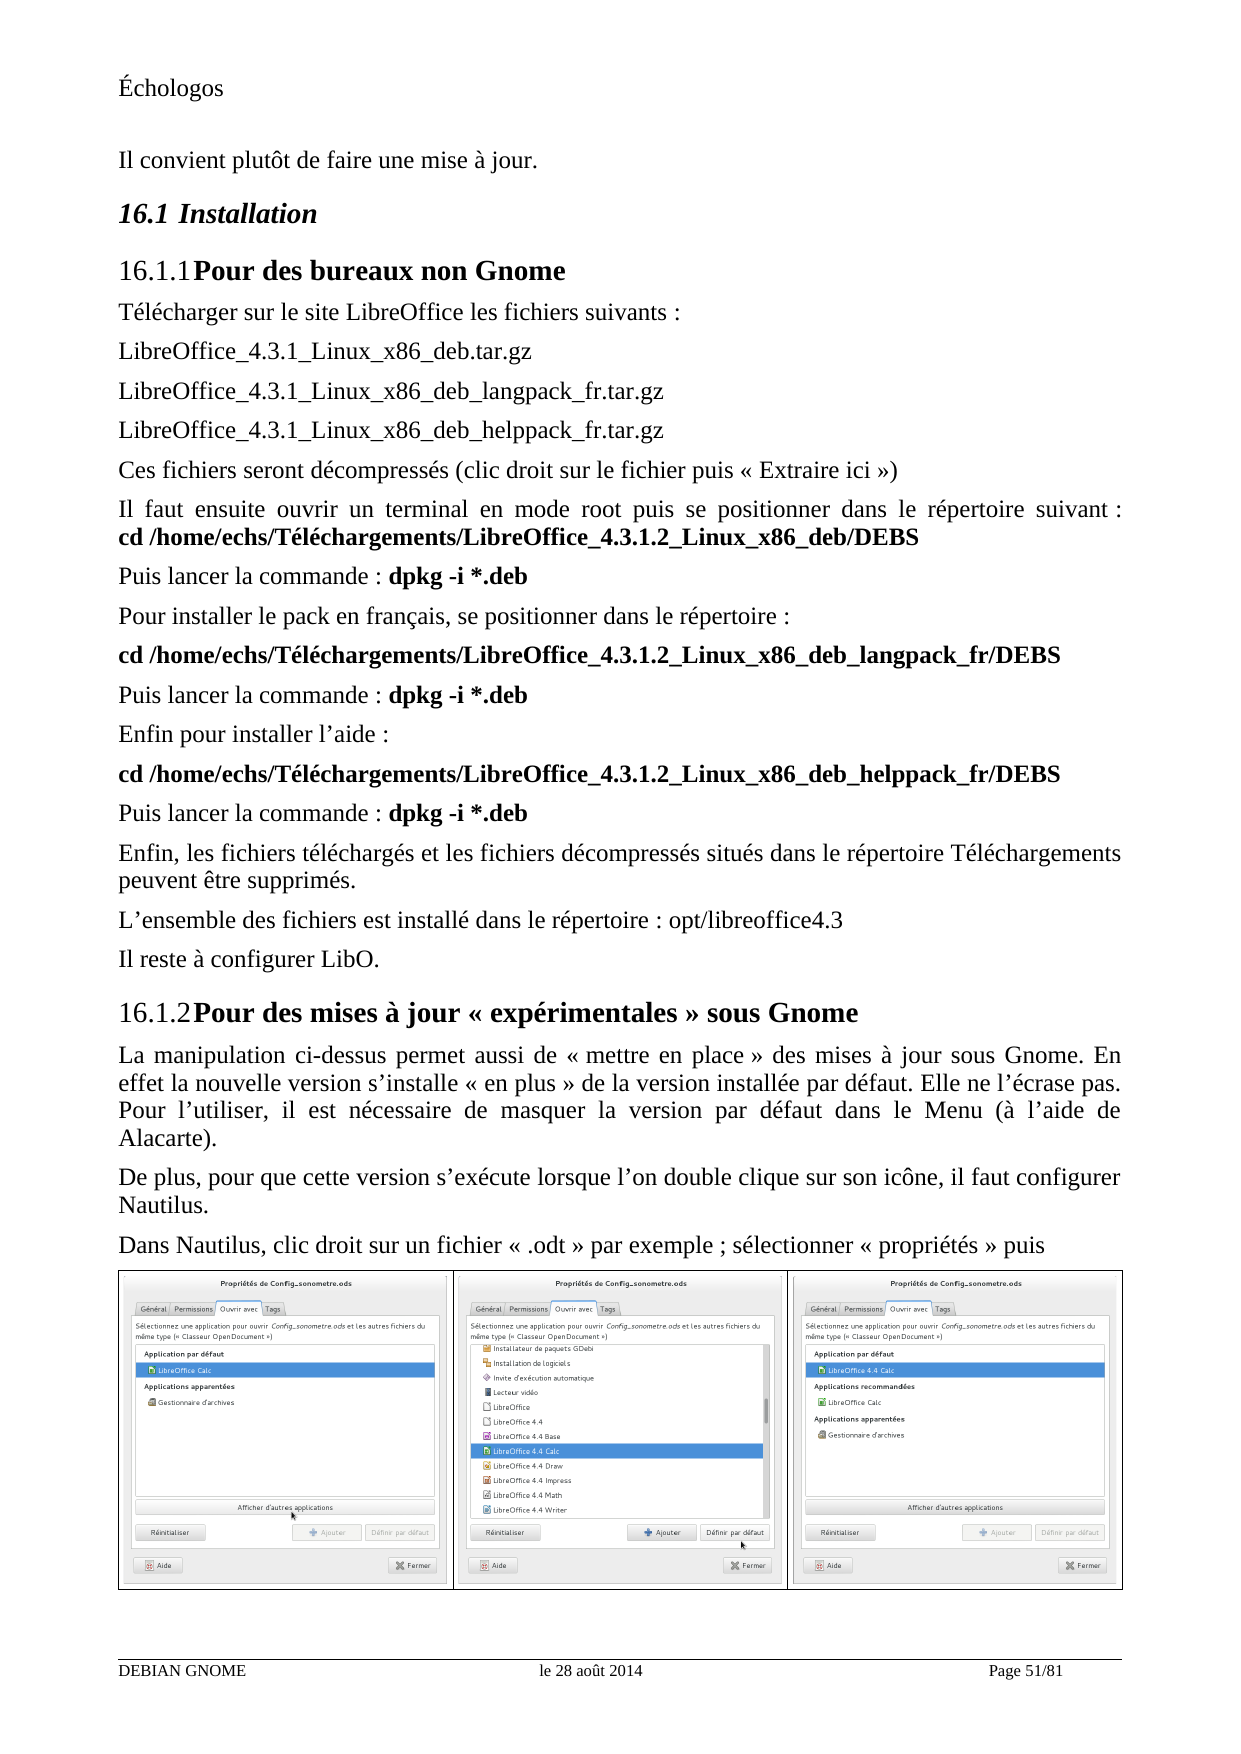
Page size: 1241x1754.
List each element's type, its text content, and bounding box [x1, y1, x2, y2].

subtitle Pour des bureaux non Gnome [118, 254, 1122, 286]
text De plus, pour que cette version s’exécute lorsque l’on double clique sur son icône, il faut configurer Nautilus. [118, 1163, 1122, 1219]
table_header [454, 1271, 787, 1589]
text LibreOffice_4.3.1_Linux_x86_deb_helppack_fr.tar.gz [118, 416, 1122, 444]
text LibreOffice_4.3.1_Linux_x86_deb.tar.gz [118, 337, 1122, 365]
subtitle Installation [118, 198, 1122, 230]
text Ces fichiers seront décompressés (clic droit sur le fichier puis « Extraire ici ») [118, 456, 1122, 483]
text Il reste à configurer LibO. [118, 946, 1122, 973]
picture [458, 1276, 782, 1584]
text LibreOffice_4.3.1_Linux_x86_deb_langpack_fr.tar.gz [118, 377, 1122, 404]
text Pour installer le pack en français, se positionner dans le répertoire : [118, 602, 1122, 630]
text Il convient plutôt de faire une mise à jour. [118, 147, 1122, 174]
text Enfin, les fichiers téléchargés et les fichiers décompressés situés dans le répertoire Téléchargements peuvent être supprimés. [118, 839, 1122, 894]
text Télécharger sur le site LibreOffice les fichiers suivants : [118, 298, 1122, 326]
text Puis lancer la commande : dpkg -i *.deb [118, 799, 1122, 827]
subtitle Pour des mises à jour « expérimentales » sous Gnome [118, 997, 1122, 1029]
picture [123, 1276, 447, 1584]
text cd /home/echs/Téléchargements/LibreOffice_4.3.1.2_Linux_x86_deb_helppack_fr/DEBS [118, 760, 1122, 788]
picture [793, 1276, 1117, 1584]
text cd /home/echs/Téléchargements/LibreOffice_4.3.1.2_Linux_x86_deb_langpack_fr/DEBS [118, 641, 1122, 669]
text L’ensemble des fichiers est installé dans le répertoire : opt/libreoffice4.3 [118, 906, 1122, 934]
text Il faut ensuite ouvrir un terminal en mode root puis se positionner dans le répertoire suivant : cd /home/echs/Téléchargements/LibreOffice_4.3.1.2_Linux_x86_deb/DEBS [118, 495, 1122, 551]
text La manipulation ci-dessus permet aussi de « mettre en place » des mises à jour sous Gnome. En effet la nouvelle version s’installe « en plus » de la version installée par défaut. Elle ne l’écrase pas. Pour l’utiliser, il est nécessaire de masquer la version par défaut dans le Menu (à l’aide de Alacarte). [118, 1041, 1122, 1152]
text Dans Nautilus, clic droit sur un fichier « .odt » par exemple ; sélectionner « propriétés » puis [118, 1231, 1122, 1258]
text Puis lancer la commande : dpkg -i *.deb [118, 681, 1122, 709]
table_header [119, 1271, 453, 1589]
table_header [788, 1271, 1122, 1589]
text Puis lancer la commande : dpkg -i *.deb [118, 562, 1122, 590]
text Enfin pour installer l’aide : [118, 720, 1122, 748]
